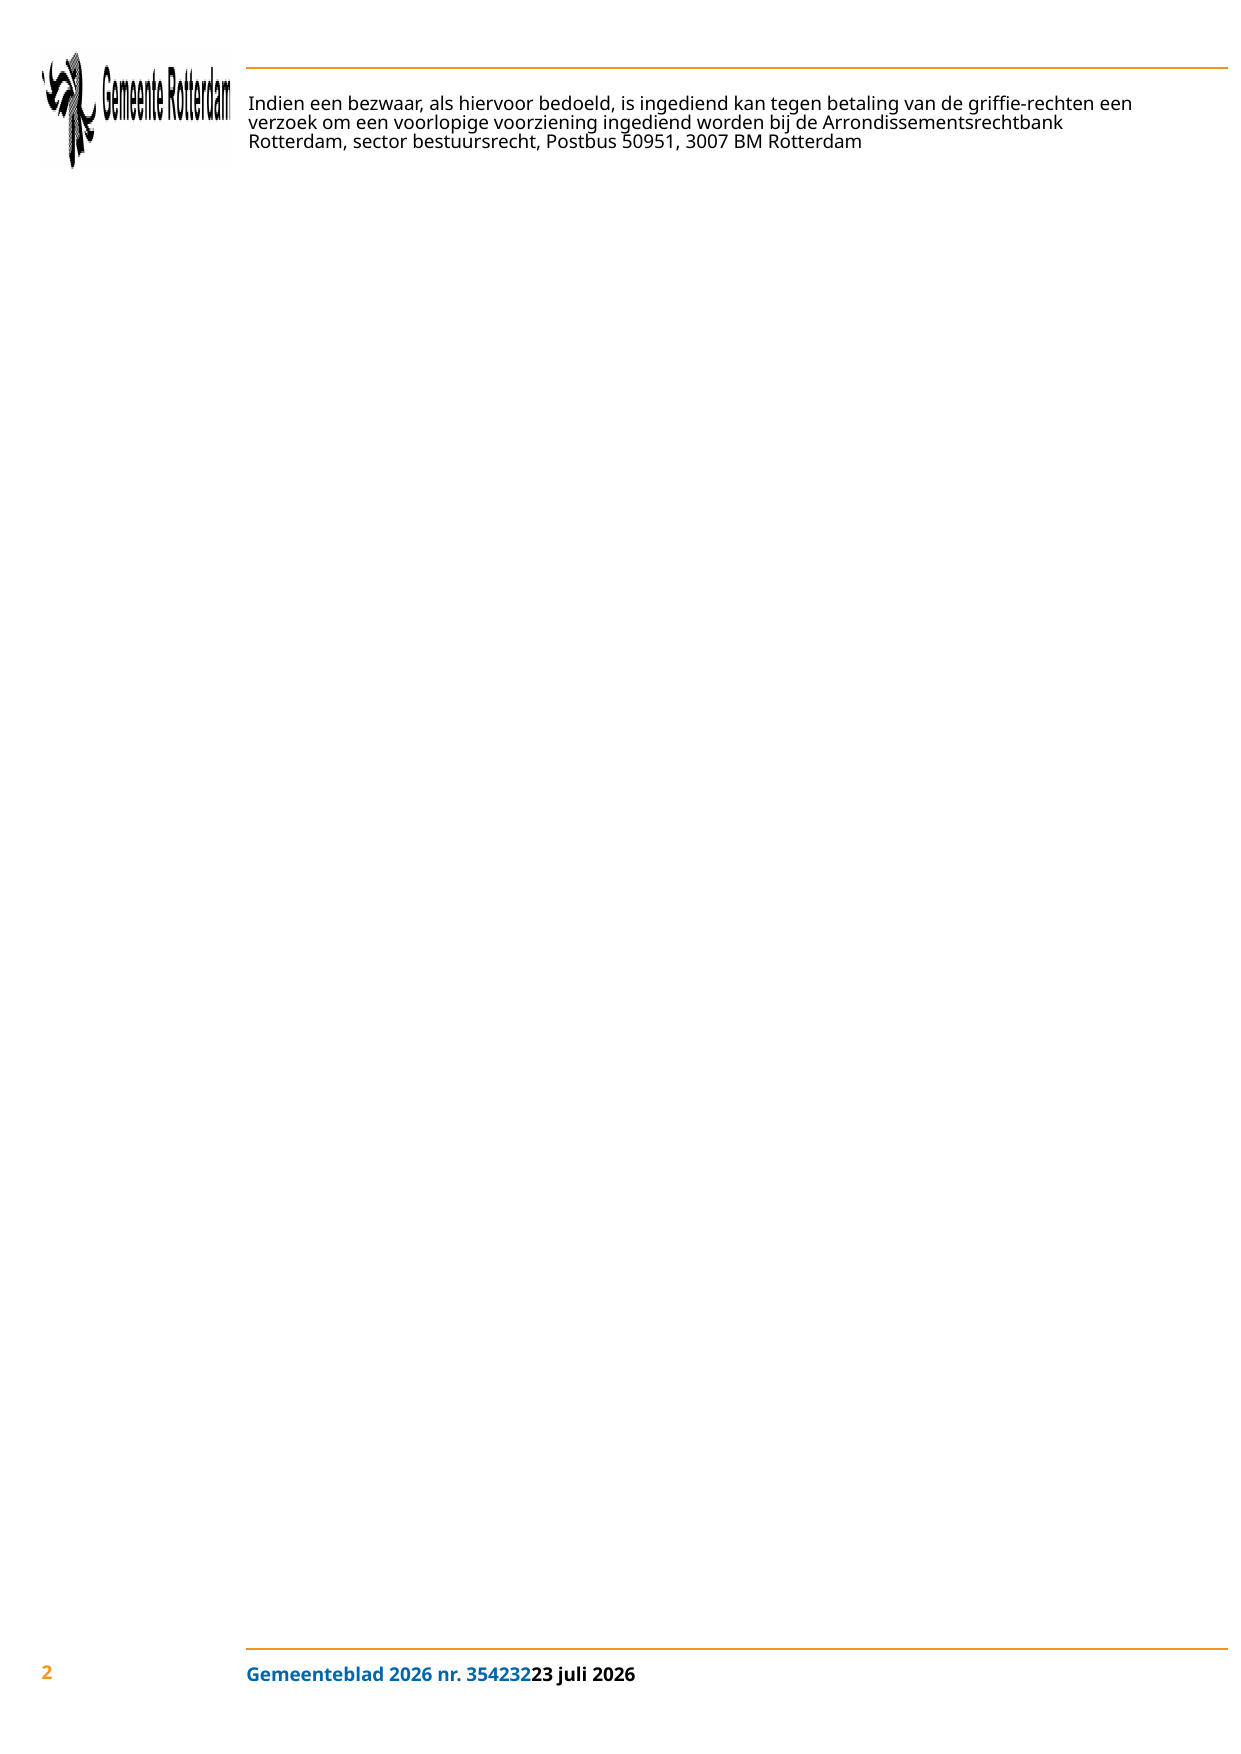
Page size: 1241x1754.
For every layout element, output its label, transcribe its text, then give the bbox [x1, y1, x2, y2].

picture [41, 47, 231, 172]
text Indien een bezwaar, als hiervoor bedoeld, is ingediend kan tegen betaling van de griffie-rechten een verzoek om een voorlopige voorziening ingediend worden bij de Arrondissementsrechtbank Rotterdam, sector bestuursrecht, Postbus 50951, 3007 BM Rotterdam [248, 95, 1152, 153]
